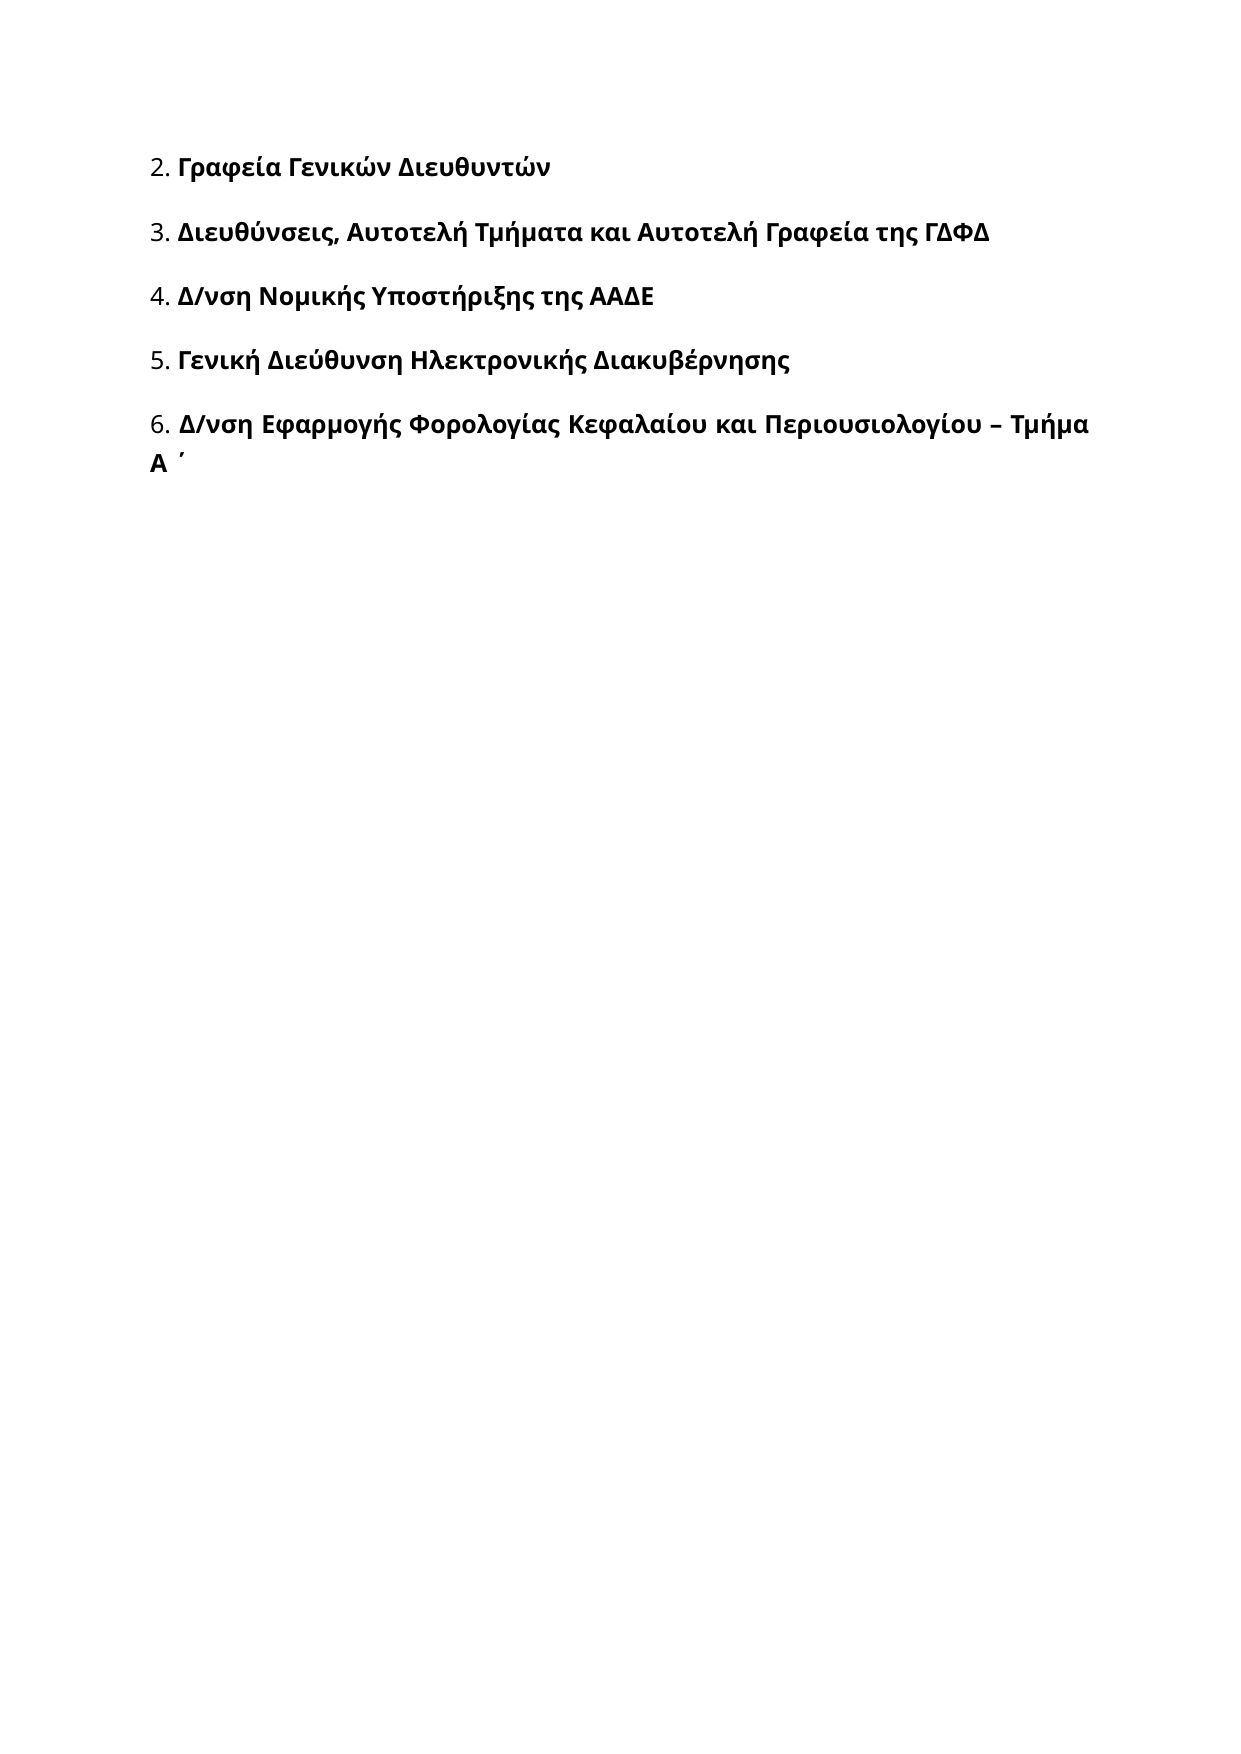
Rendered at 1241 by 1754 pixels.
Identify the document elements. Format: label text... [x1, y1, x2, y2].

text 5. Γενική Διεύθυνση Ηλεκτρονικής Διακυβέρνησης [150, 342, 1090, 377]
text 6. Δ/νση Εφαρμογής Φορολογίας Κεφαλαίου και Περιουσιολογίου – Τμήμα Α ΄ [150, 407, 1090, 480]
text 3. Διευθύνσεις, Αυτοτελή Τμήματα και Αυτοτελή Γραφεία της ΓΔΦΔ [150, 214, 1090, 248]
text 4. Δ/νση Νομικής Υποστήριξης της ΑΑΔΕ [150, 278, 1090, 312]
text 2. Γραφεία Γενικών Διευθυντών [150, 150, 1090, 184]
